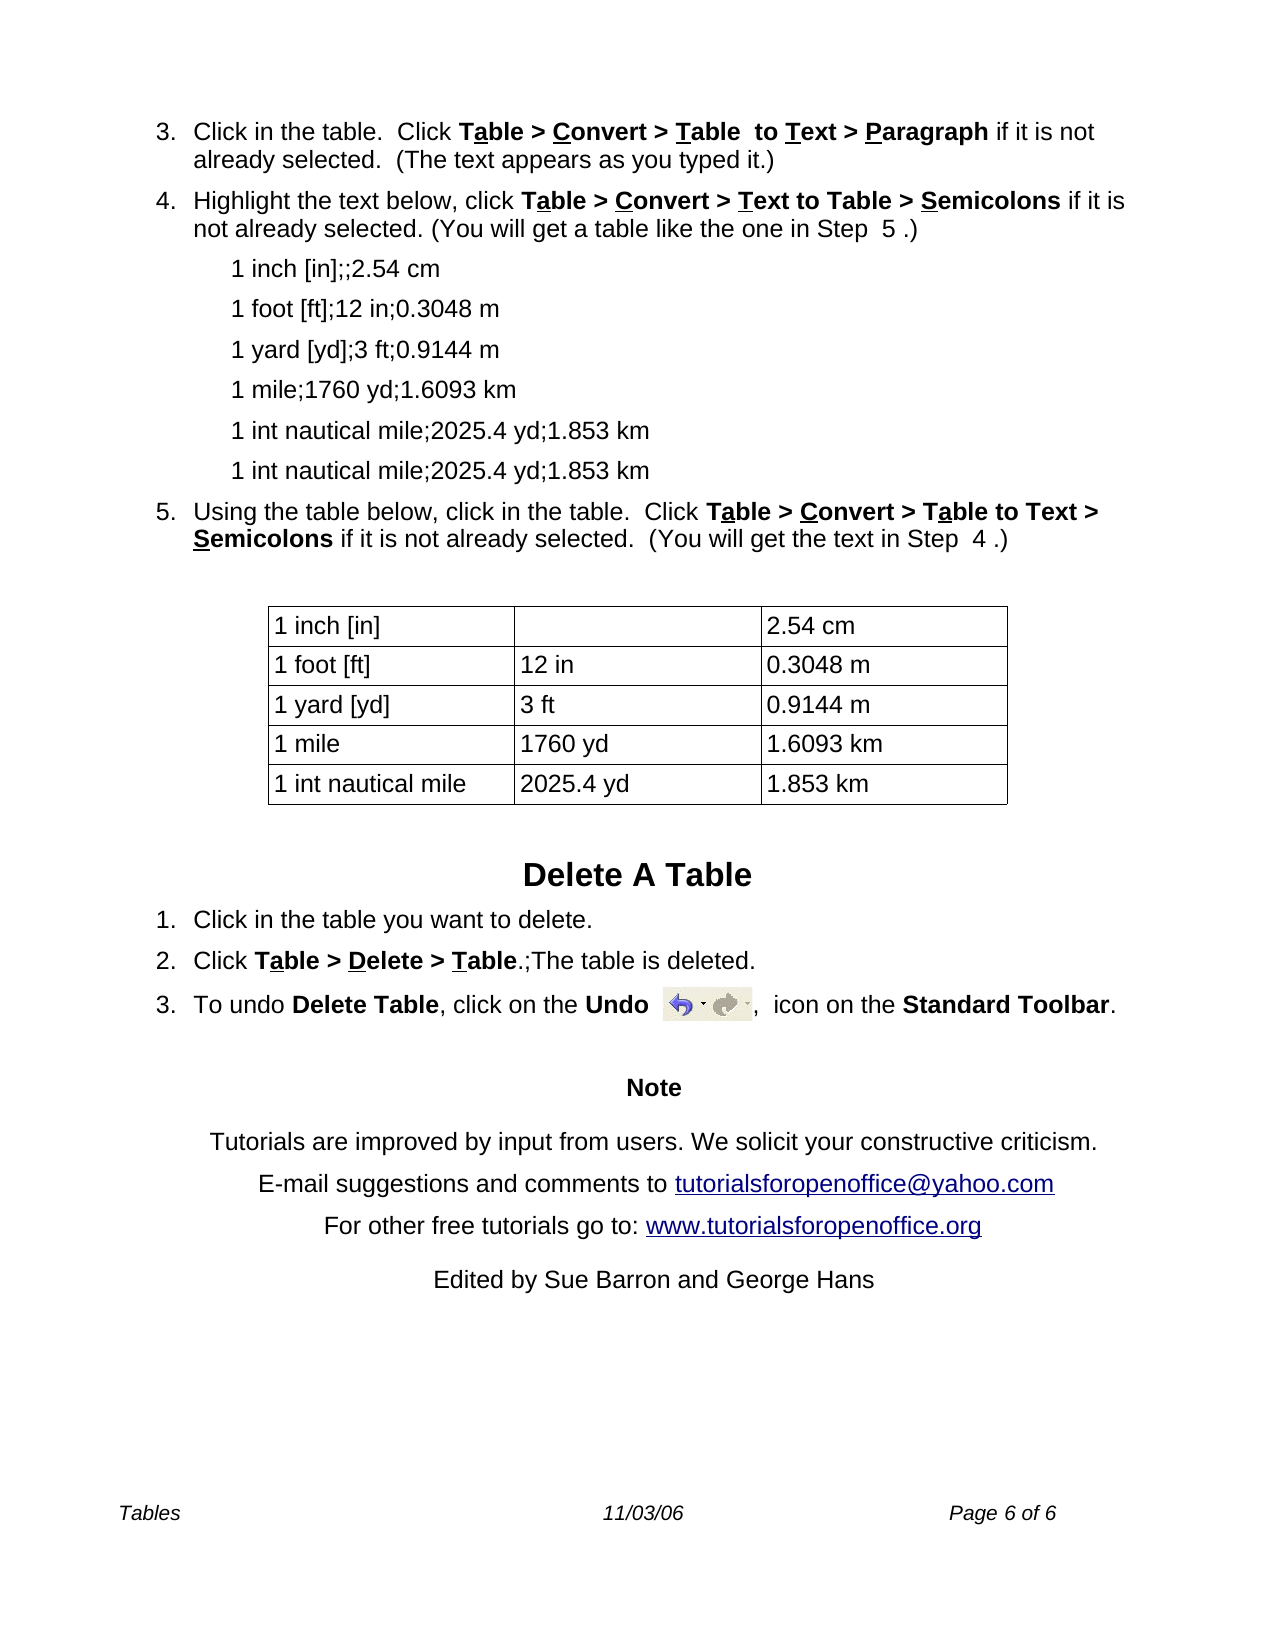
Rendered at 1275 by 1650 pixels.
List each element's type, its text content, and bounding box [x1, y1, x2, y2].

list Tutorials are improved by input from users. We solicit your constructive criticism. E-mail suggestions and comments to tutorialsforopenoffice@yahoo.com For other free tutorials go to: www.tutorialsforopenoffice.org [151, 1128, 1157, 1239]
table_header [515, 607, 761, 646]
table_cell 2025.4 yd [515, 765, 761, 803]
list Click in the table you want to delete. [156, 906, 1157, 934]
list Click Table > Delete > Table.;The table is deleted. [156, 947, 1157, 974]
list 1 yard [yd];3 ft;0.9144 m [231, 336, 1157, 363]
list 1 int nautical mile;2025.4 yd;1.853 km [231, 457, 1157, 485]
list 1 mile;1760 yd;1.6093 km [231, 376, 1157, 404]
list , icon on the Standard Toolbar. [753, 987, 1157, 1020]
list Edited by Sue Barron and George Hans [151, 1266, 1157, 1294]
table_cell 1 foot [ft] [269, 647, 514, 685]
table_cell 1 yard [yd] [269, 686, 514, 724]
table_cell 12 in [515, 647, 761, 685]
list Click in the table. Click Table > Convert > Table to Text > Paragraph if it is not already selected. (The text appears as you typed it.) [156, 118, 1157, 174]
table_cell 1.853 km [762, 765, 1007, 803]
table_header 1 inch [in] [269, 607, 514, 646]
list To undo Delete Table, click on the Undo [156, 987, 662, 1020]
table_cell 3 ft [515, 686, 761, 724]
table_cell 0.3048 m [762, 647, 1007, 685]
table_cell 1.6093 km [762, 726, 1007, 764]
table_cell 0.9144 m [762, 686, 1007, 724]
list Highlight the text below, click Table > Convert > Text to Table > Semicolons if it is not already selected. (You will get a table like the one in Step 5 .) [156, 186, 1157, 242]
table_header 2.54 cm [762, 607, 1007, 646]
list 1 inch [in];;2.54 cm [231, 255, 1157, 283]
picture [662, 987, 753, 1021]
subtitle Delete A Table [118, 856, 1157, 894]
table_cell 1 int nautical mile [269, 765, 514, 803]
list 1 foot [ft];12 in;0.3048 m [231, 295, 1157, 323]
table_cell 1760 yd [515, 726, 761, 764]
table_cell 1 mile [269, 726, 514, 764]
list Using the table below, click in the table. Click Table > Convert > Table to Text > Semicolons if it is not already selected. (You will get the text in Step 4 .) [156, 497, 1157, 553]
list 1 int nautical mile;2025.4 yd;1.853 km [231, 416, 1157, 444]
list Note [151, 1073, 1157, 1101]
